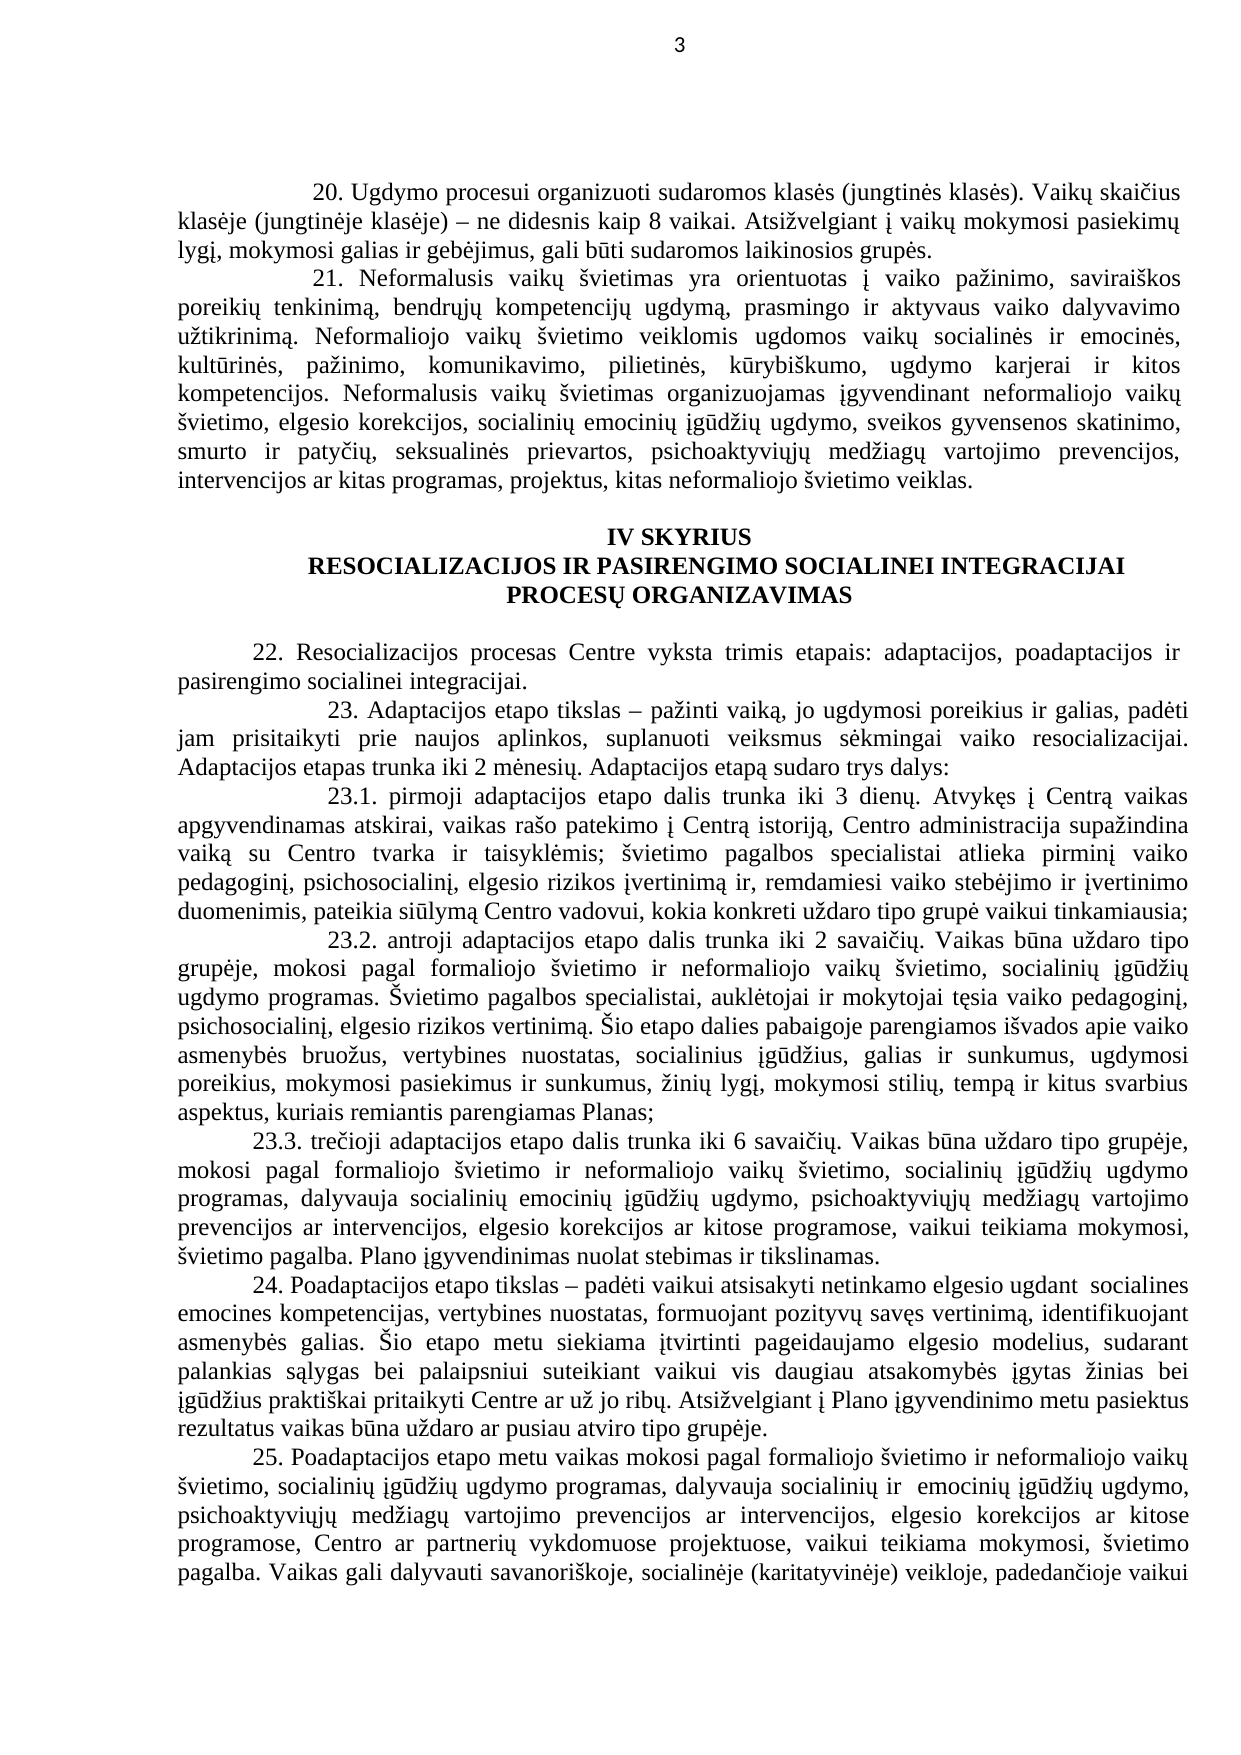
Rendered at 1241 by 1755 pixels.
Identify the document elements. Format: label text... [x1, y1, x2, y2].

text 20. Ugdymo procesui organizuoti sudaromos klasės (jungtinės klasės). Vaikų skaičius klasėje (jungtinėje klasėje) – ne didesnis kaip 8 vaikai. Atsižvelgiant į vaikų mokymosi pasiekimų lygį, mokymosi galias ir gebėjimus, gali būti sudaromos laikinosios grupės. [177, 177, 1181, 263]
text IV SKYRIUS [177, 522, 1181, 551]
text 23.2. antroji adaptacijos etapo dalis trunka iki 2 savaičių. Vaikas būna uždaro tipo grupėje, mokosi pagal formaliojo švietimo ir neformaliojo vaikų švietimo, socialinių įgūdžių ugdymo programas. Švietimo pagalbos specialistai, auklėtojai ir mokytojai tęsia vaiko pedagoginį, psichosocialinį, elgesio rizikos vertinimą. Šio etapo dalies pabaigoje parengiamos išvados apie vaiko asmenybės bruožus, vertybines nuostatas, socialinius įgūdžius, galias ir sunkumus, ugdymosi poreikius, mokymosi pasiekimus ir sunkumus, žinių lygį, mokymosi stilių, tempą ir kitus svarbius aspektus, kuriais remiantis parengiamas Planas; [177, 925, 1189, 1126]
text 21. Neformalusis vaikų švietimas yra orientuotas į vaiko pažinimo, saviraiškos poreikių tenkinimą, bendrųjų kompetencijų ugdymą, prasmingo ir aktyvaus vaiko dalyvavimo užtikrinimą. Neformaliojo vaikų švietimo veiklomis ugdomos vaikų socialinės ir emocinės, kultūrinės, pažinimo, komunikavimo, pilietinės, kūrybiškumo, ugdymo karjerai ir kitos kompetencijos. Neformalusis vaikų švietimas organizuojamas įgyvendinant neformaliojo vaikų švietimo, elgesio korekcijos, socialinių emocinių įgūdžių ugdymo, sveikos gyvensenos skatinimo, smurto ir patyčių, seksualinės prievartos, psichoaktyviųjų medžiagų vartojimo prevencijos, intervencijos ar kitas programas, projektus, kitas neformaliojo švietimo veiklas. [177, 263, 1181, 493]
text 22. Resocializacijos procesas Centre vyksta trimis etapais: adaptacijos, poadaptacijos ir pasirengimo socialinei integracijai. [177, 637, 1181, 695]
text 23. Adaptacijos etapo tikslas – pažinti vaiką, jo ugdymosi poreikius ir galias, padėti jam prisitaikyti prie naujos aplinkos, suplanuoti veiksmus sėkmingai vaiko resocializacijai. Adaptacijos etapas trunka iki 2 mėnesių. Adaptacijos etapą sudaro trys dalys: [177, 695, 1189, 781]
text 23.3. trečioji adaptacijos etapo dalis trunka iki 6 savaičių. Vaikas būna uždaro tipo grupėje, mokosi pagal formaliojo švietimo ir neformaliojo vaikų švietimo, socialinių įgūdžių ugdymo programas, dalyvauja socialinių emocinių įgūdžių ugdymo, psichoaktyviųjų medžiagų vartojimo prevencijos ar intervencijos, elgesio korekcijos ar kitose programose, vaikui teikiama mokymosi, švietimo pagalba. Plano įgyvendinimas nuolat stebimas ir tikslinamas. [177, 1126, 1189, 1270]
text RESOCIALIZACIJOS IR PASIRENGIMO SOCIALINEI INTEGRACIJAI PROCESŲ ORGANIZAVIMAS [177, 551, 1181, 608]
text 24. Poadaptacijos etapo tikslas – padėti vaikui atsisakyti netinkamo elgesio ugdant socialines emocines kompetencijas, vertybines nuostatas, formuojant pozityvų savęs vertinimą, identifikuojant asmenybės galias. Šio etapo metu siekiama įtvirtinti pageidaujamo elgesio modelius, sudarant palankias sąlygas bei palaipsniui suteikiant vaikui vis daugiau atsakomybės įgytas žinias bei įgūdžius praktiškai pritaikyti Centre ar už jo ribų. Atsižvelgiant į Plano įgyvendinimo metu pasiektus rezultatus vaikas būna uždaro ar pusiau atviro tipo grupėje. [177, 1270, 1189, 1442]
text 23.1. pirmoji adaptacijos etapo dalis trunka iki 3 dienų. Atvykęs į Centrą vaikas apgyvendinamas atskirai, vaikas rašo patekimo į Centrą istoriją, Centro administracija supažindina vaiką su Centro tvarka ir taisyklėmis; švietimo pagalbos specialistai atlieka pirminį vaiko pedagoginį, psichosocialinį, elgesio rizikos įvertinimą ir, remdamiesi vaiko stebėjimo ir įvertinimo duomenimis, pateikia siūlymą Centro vadovui, kokia konkreti uždaro tipo grupė vaikui tinkamiausia; [177, 781, 1189, 925]
text 25. Poadaptacijos etapo metu vaikas mokosi pagal formaliojo švietimo ir neformaliojo vaikų švietimo, socialinių įgūdžių ugdymo programas, dalyvauja socialinių ir emocinių įgūdžių ugdymo, psichoaktyviųjų medžiagų vartojimo prevencijos ar intervencijos, elgesio korekcijos ar kitose programose, Centro ar partnerių vykdomuose projektuose, vaikui teikiama mokymosi, švietimo pagalba. Vaikas gali dalyvauti savanoriškoje, socialinėje (karitatyvinėje) veikloje, padedančioje vaikui [177, 1442, 1189, 1586]
